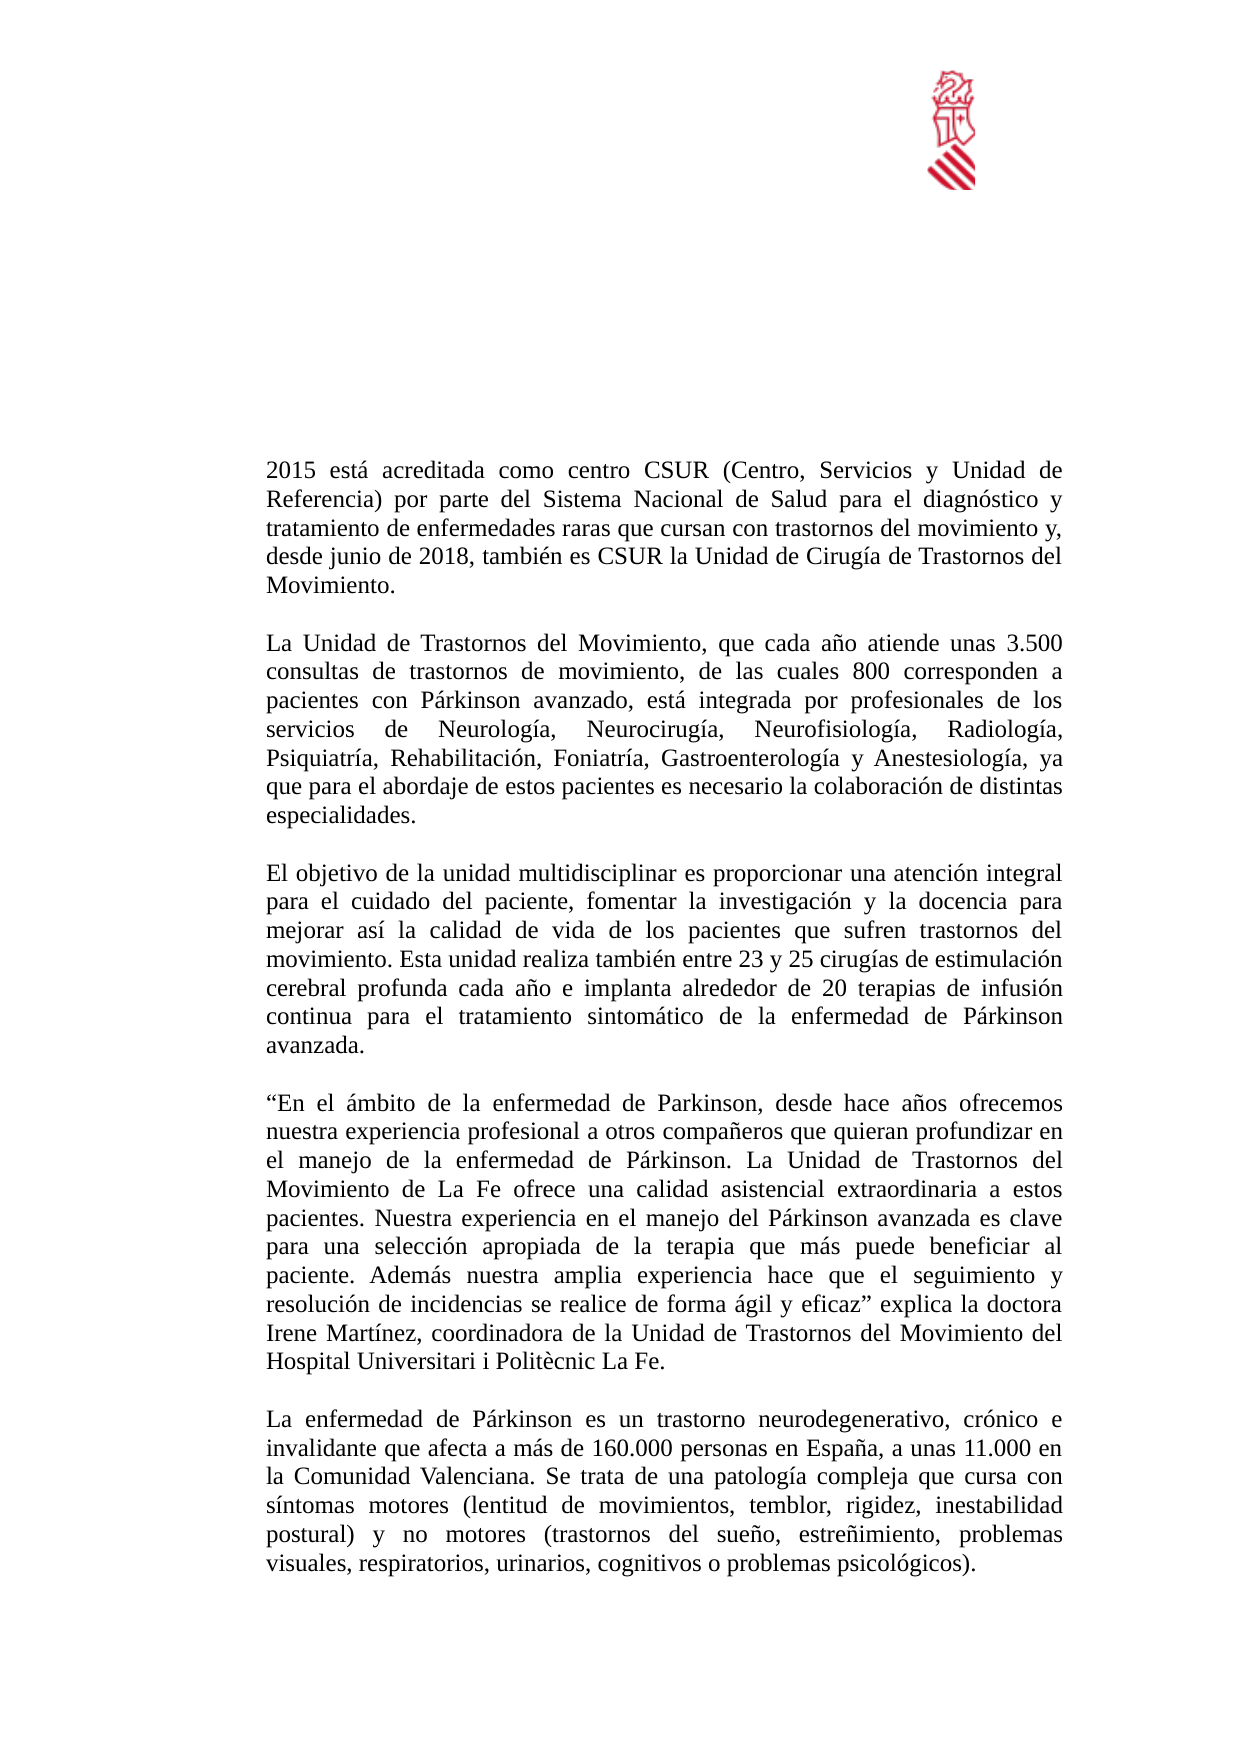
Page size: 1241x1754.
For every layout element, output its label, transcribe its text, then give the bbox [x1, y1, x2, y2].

text La enfermedad de Párkinson es un trastorno neurodegenerativo, crónico e invalidante que afecta a más de 160.000 personas en España, a unas 11.000 en la Comunidad Valenciana. Se trata de una patología compleja que cursa con síntomas motores (lentitud de movimientos, temblor, rigidez, inestabilidad postural) y no motores (trastornos del sueño, estreñimiento, problemas visuales, respiratorios, urinarios, cognitivos o problemas psicológicos). [266, 1404, 1064, 1576]
text 2015 está acreditada como centro CSUR (Centro, Servicios y Unidad de Referencia) por parte del Sistema Nacional de Salud para el diagnóstico y tratamiento de enfermedades raras que cursan con trastornos del movimiento y, desde junio de 2018, también es CSUR la Unidad de Cirugía de Trastornos del Movimiento. [266, 455, 1064, 599]
text “En el ámbito de la enfermedad de Parkinson, desde hace años ofrecemos nuestra experiencia profesional a otros compañeros que quieran profundizar en el manejo de la enfermedad de Párkinson. La Unidad de Trastornos del Movimiento de La Fe ofrece una calidad asistencial extraordinaria a estos pacientes. Nuestra experiencia en el manejo del Párkinson avanzada es clave para una selección apropiada de la terapia que más puede beneficiar al paciente. Además nuestra amplia experiencia hace que el seguimiento y resolución de incidencias se realice de forma ágil y eficaz” explica la doctora Irene Martínez, coordinadora de la Unidad de Trastornos del Movimiento del Hospital Universitari i Politècnic La Fe. [266, 1088, 1064, 1375]
text El objetivo de la unidad multidisciplinar es proporcionar una atención integral para el cuidado del paciente, fomentar la investigación y la docencia para mejorar así la calidad de vida de los pacientes que sufren trastornos del movimiento. Esta unidad realiza también entre 23 y 25 cirugías de estimulación cerebral profunda cada año e implanta alrededor de 20 terapias de infusión continua para el tratamiento sintomático de la enfermedad de Párkinson avanzada. [266, 858, 1064, 1059]
text La Unidad de Trastornos del Movimiento, que cada año atiende unas 3.500 consultas de trastornos de movimiento, de las cuales 800 corresponden a pacientes con Párkinson avanzado, está integrada por profesionales de los servicios de Neurología, Neurocirugía, Neurofisiología, Radiología, Psiquiatría, Rehabilitación, Foniatría, Gastroenterología y Anestesiología, ya que para el abordaje de estos pacientes es necesario la colaboración de distintas especialidades. [266, 628, 1064, 829]
